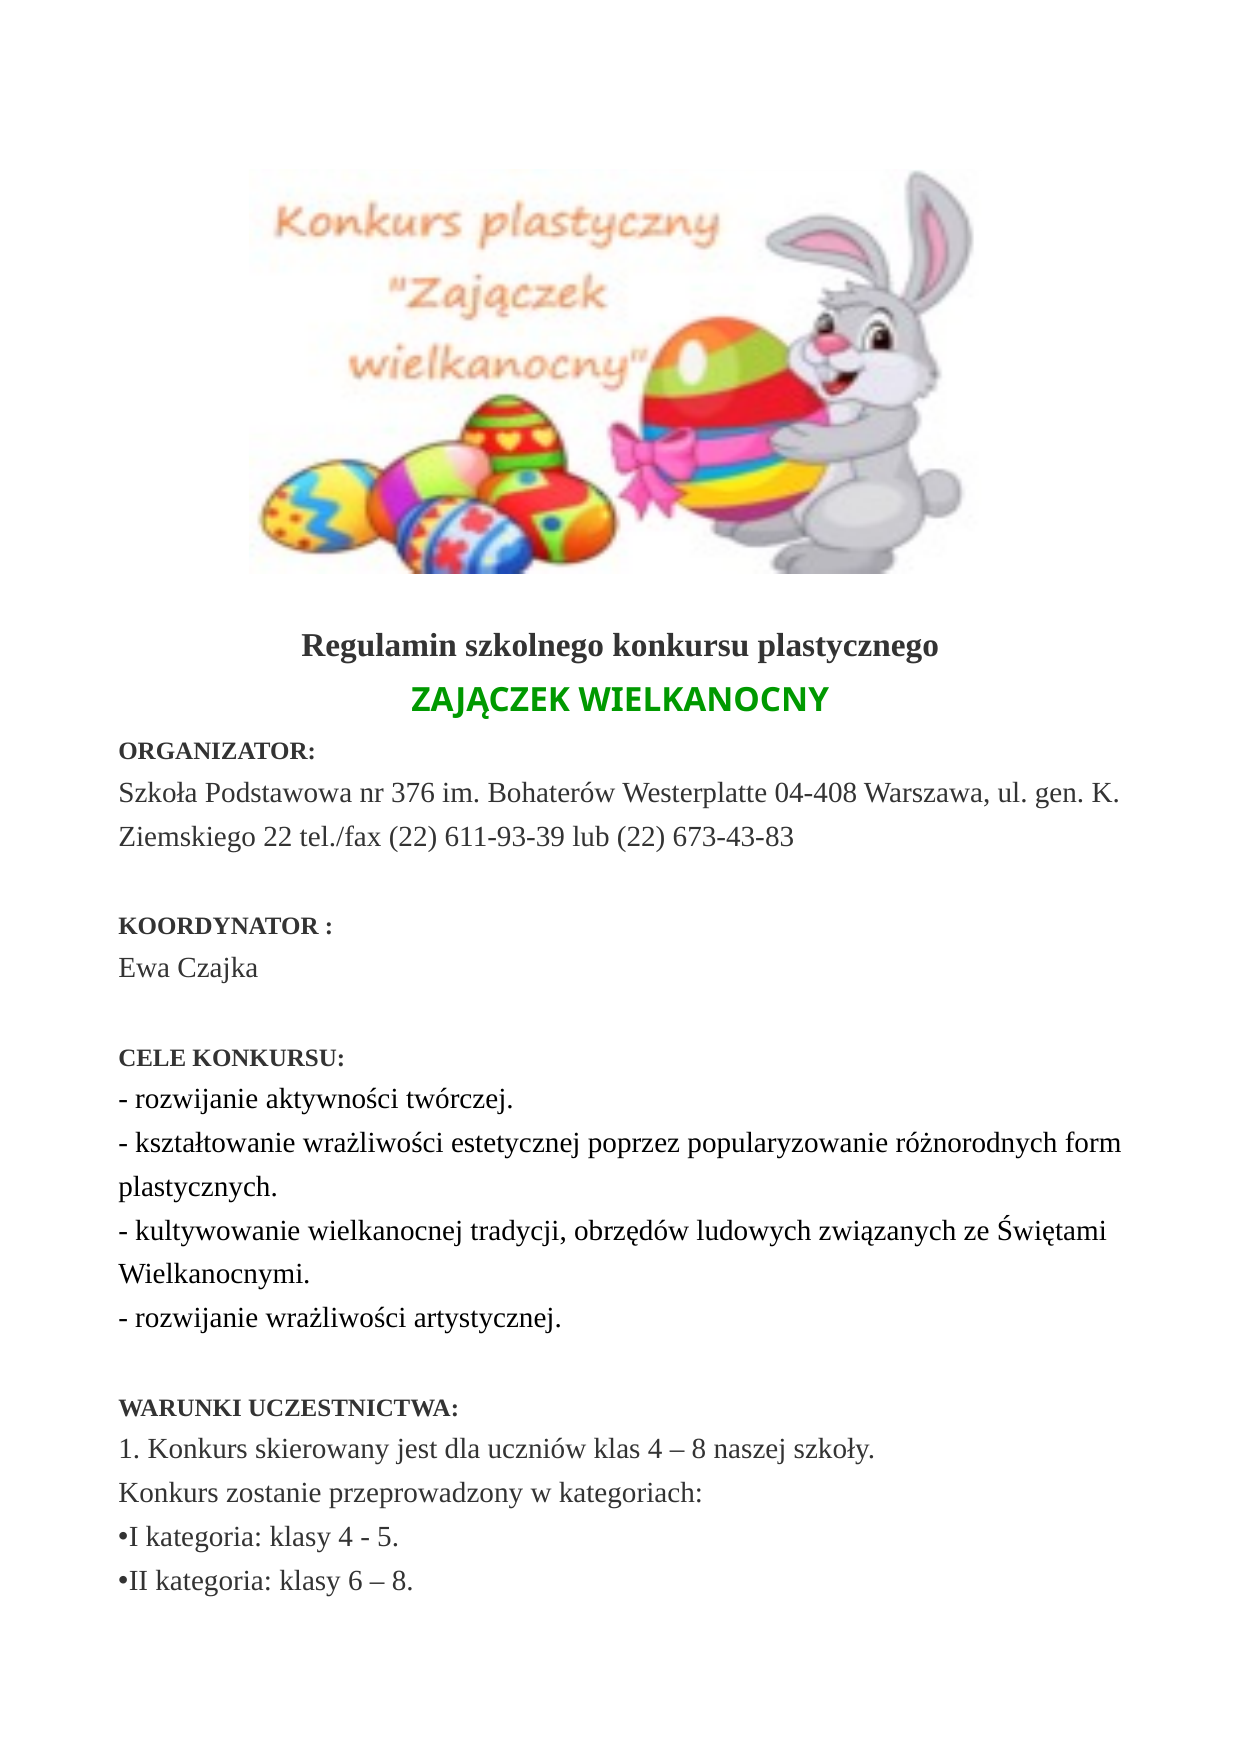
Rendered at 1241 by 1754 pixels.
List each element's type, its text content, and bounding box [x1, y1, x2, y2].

text - kultywowanie wielkanocnej tradycji, obrzędów ludowych związanych ze Świętami Wielkanocnymi. [118, 1203, 1122, 1290]
text Konkurs zostanie przeprowadzony w kategoriach: [118, 1465, 1122, 1509]
text KOORDYNATOR : [118, 896, 1122, 940]
text 1. Konkurs skierowany jest dla uczniów klas 4 – 8 naszej szkoły. [118, 1421, 1122, 1465]
text Szkoła Podstawowa nr 376 im. Bohaterów Westerplatte 04-408 Warszawa, ul. gen. K. Ziemskiego 22 tel./fax (22) 611-93-39 lub (22) 673-43-83 [118, 765, 1122, 853]
text - kształtowanie wrażliwości estetycznej poprzez popularyzowanie różnorodnych form plastycznych. [118, 1115, 1122, 1203]
text ZAJĄCZEK WIELKANOCNY [118, 676, 1122, 721]
list II kategoria: klasy 6 – 8. [118, 1553, 1122, 1596]
text WARUNKI UCZESTNICTWA: [118, 1378, 1122, 1421]
text ORGANIZATOR: [118, 721, 1122, 765]
text CELE KONKURSU: [118, 1028, 1122, 1071]
list - rozwijanie wrażliwości artystycznej. [118, 1290, 1122, 1334]
text Regulamin szkolnego konkursu plastycznego [118, 625, 1122, 663]
text - rozwijanie aktywności twórczej. [118, 1071, 1122, 1115]
list I kategoria: klasy 4 - 5. [118, 1509, 1122, 1553]
picture [248, 169, 982, 574]
text Ewa Czajka [118, 940, 1122, 984]
